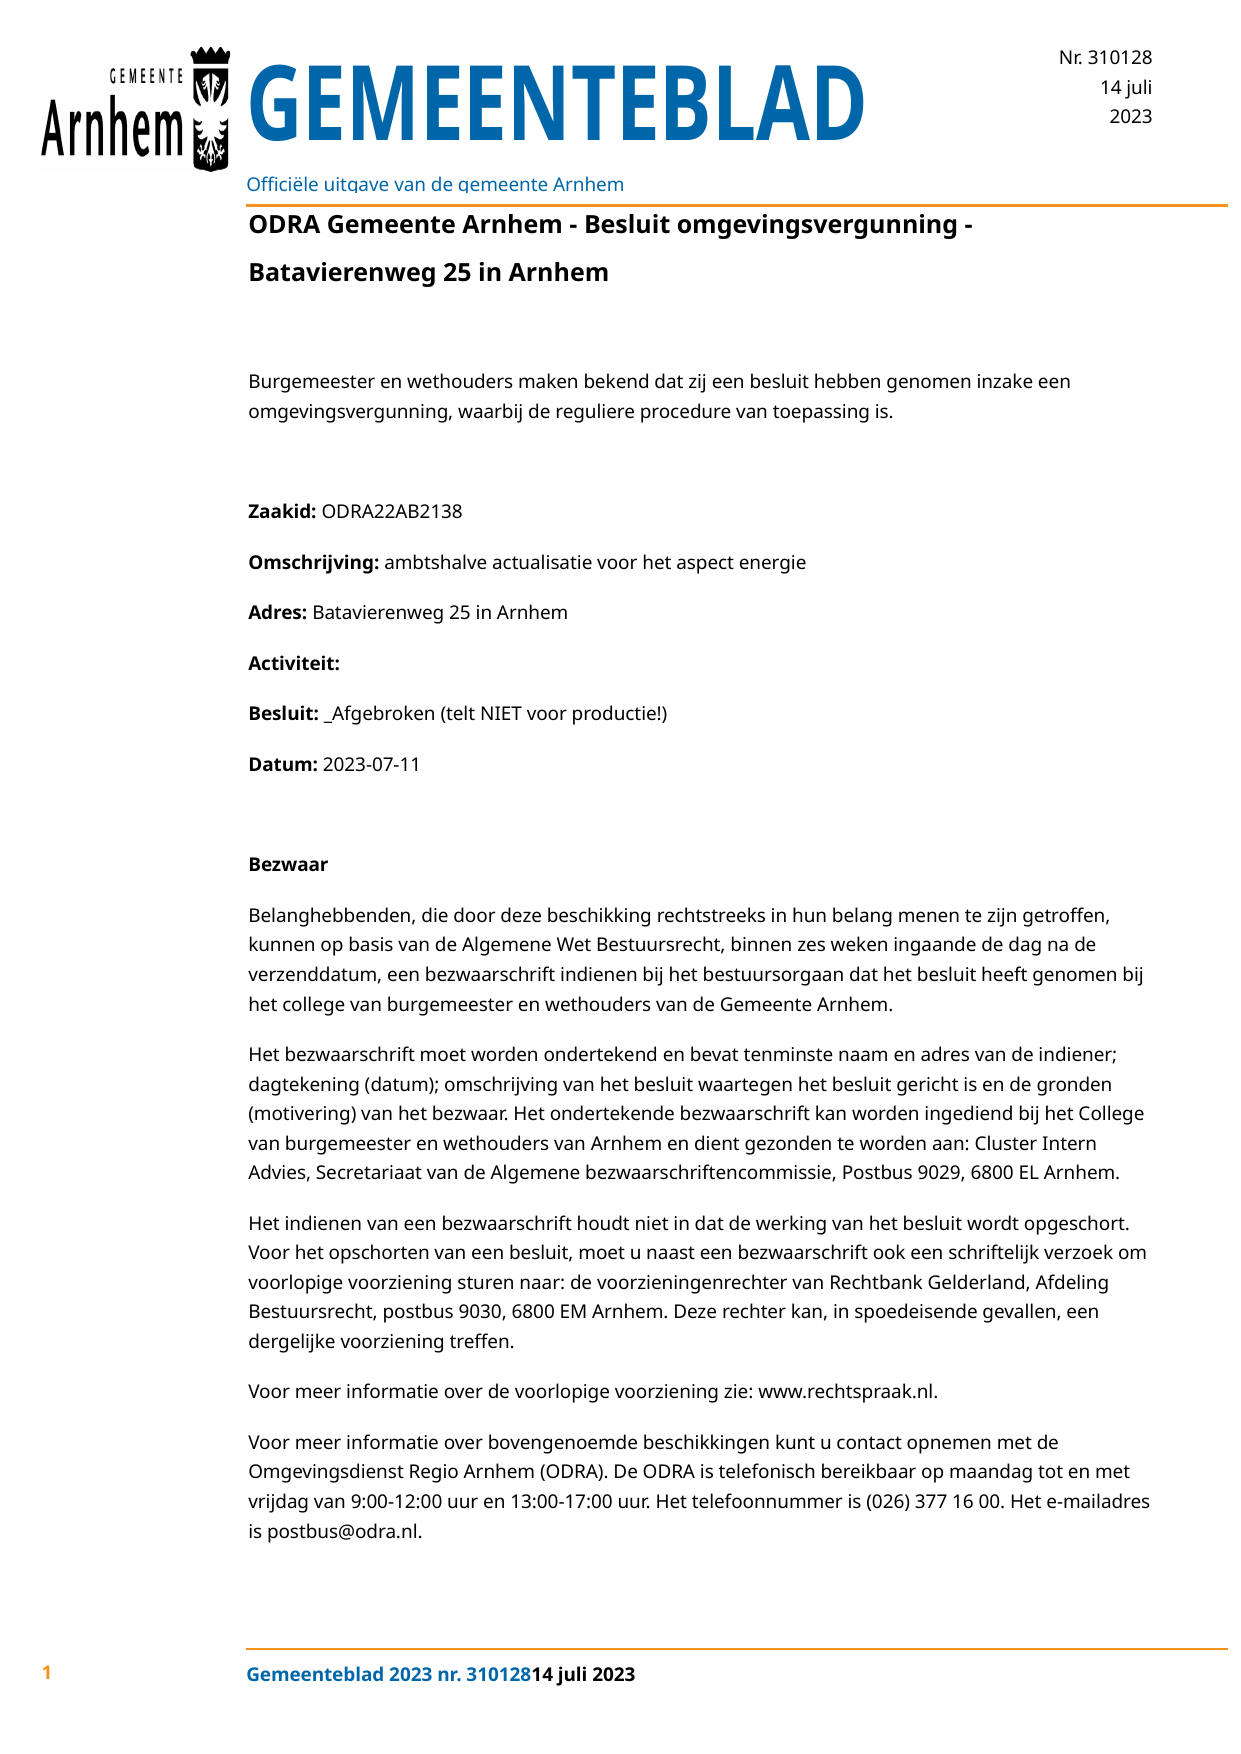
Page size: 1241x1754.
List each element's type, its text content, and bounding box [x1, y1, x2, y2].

text Besluit: _Afgebroken (telt NIET voor productie!) [248, 700, 1152, 726]
text Adres: Batavierenweg 25 in Arnhem [248, 599, 1152, 625]
text Het bezwaarschrift moet worden ondertekend en bevat tenminste naam en adres van de indiener; dagtekening (datum); omschrijving van het besluit waartegen het besluit gericht is en de gronden (motivering) van het bezwaar. Het ondertekende bezwaarschrift kan worden ingediend bij het College van burgemeester en wethouders van Arnhem en dient gezonden te worden aan: Cluster Intern Advies, Secretariaat van de Algemene bezwaarschriftencommissie, Postbus 9029, 6800 EL Arnhem. [248, 1041, 1152, 1185]
text Het indienen van een bezwaarschrift houdt niet in dat de werking van het besluit wordt opgeschort. Voor het opschorten van een besluit, moet u naast een bezwaarschrift ook een schriftelijk verzoek om voorlopige voorziening sturen naar: de voorzieningenrechter van Rechtbank Gelderland, Afdeling Bestuursrecht, postbus 9030, 6800 EM Arnhem. Deze rechter kan, in spoedeisende gevallen, een dergelijke voorziening treffen. [248, 1210, 1152, 1354]
text Datum: 2023-07-11 [248, 751, 1152, 777]
text Activiteit: [248, 650, 1152, 676]
text Voor meer informatie over bovengenoemde beschikkingen kunt u contact opnemen met de Omgevingsdienst Regio Arnhem (ODRA). De ODRA is telefonisch bereikbaar op maandag tot en met vrijdag van 9:00-12:00 uur en 13:00-17:00 uur. Het telefoonnummer is (026) 377 16 00. Het e-mailadres is postbus@odra.nl. [248, 1429, 1152, 1544]
text Omschrijving: ambtshalve actualisatie voor het aspect energie [248, 549, 1152, 575]
text Burgemeester en wethouders maken bekend dat zij een besluit hebben genomen inzake een omgevingsvergunning, waarbij de reguliere procedure van toepassing is. [248, 368, 1152, 424]
picture [41, 47, 231, 172]
text Bezwaar [248, 852, 1152, 877]
text Belanghebbenden, die door deze beschikking rechtstreeks in hun belang menen te zijn getroffen, kunnen op basis van de Algemene Wet Bestuursrecht, binnen zes weken ingaande de dag na de verzenddatum, een bezwaarschrift indienen bij het bestuursorgaan dat het besluit heeft genomen bij het college van burgemeester en wethouders van de Gemeente Arnhem. [248, 902, 1152, 1017]
text Voor meer informatie over de voorlopige voorziening zie: www.rechtspraak.nl. [248, 1379, 1152, 1404]
text ODRA Gemeente Arnhem - Besluit omgevingsvergunning - Batavierenweg 25 in Arnhem [248, 207, 1152, 288]
text Zaakid: ODRA22AB2138 [248, 499, 1152, 524]
